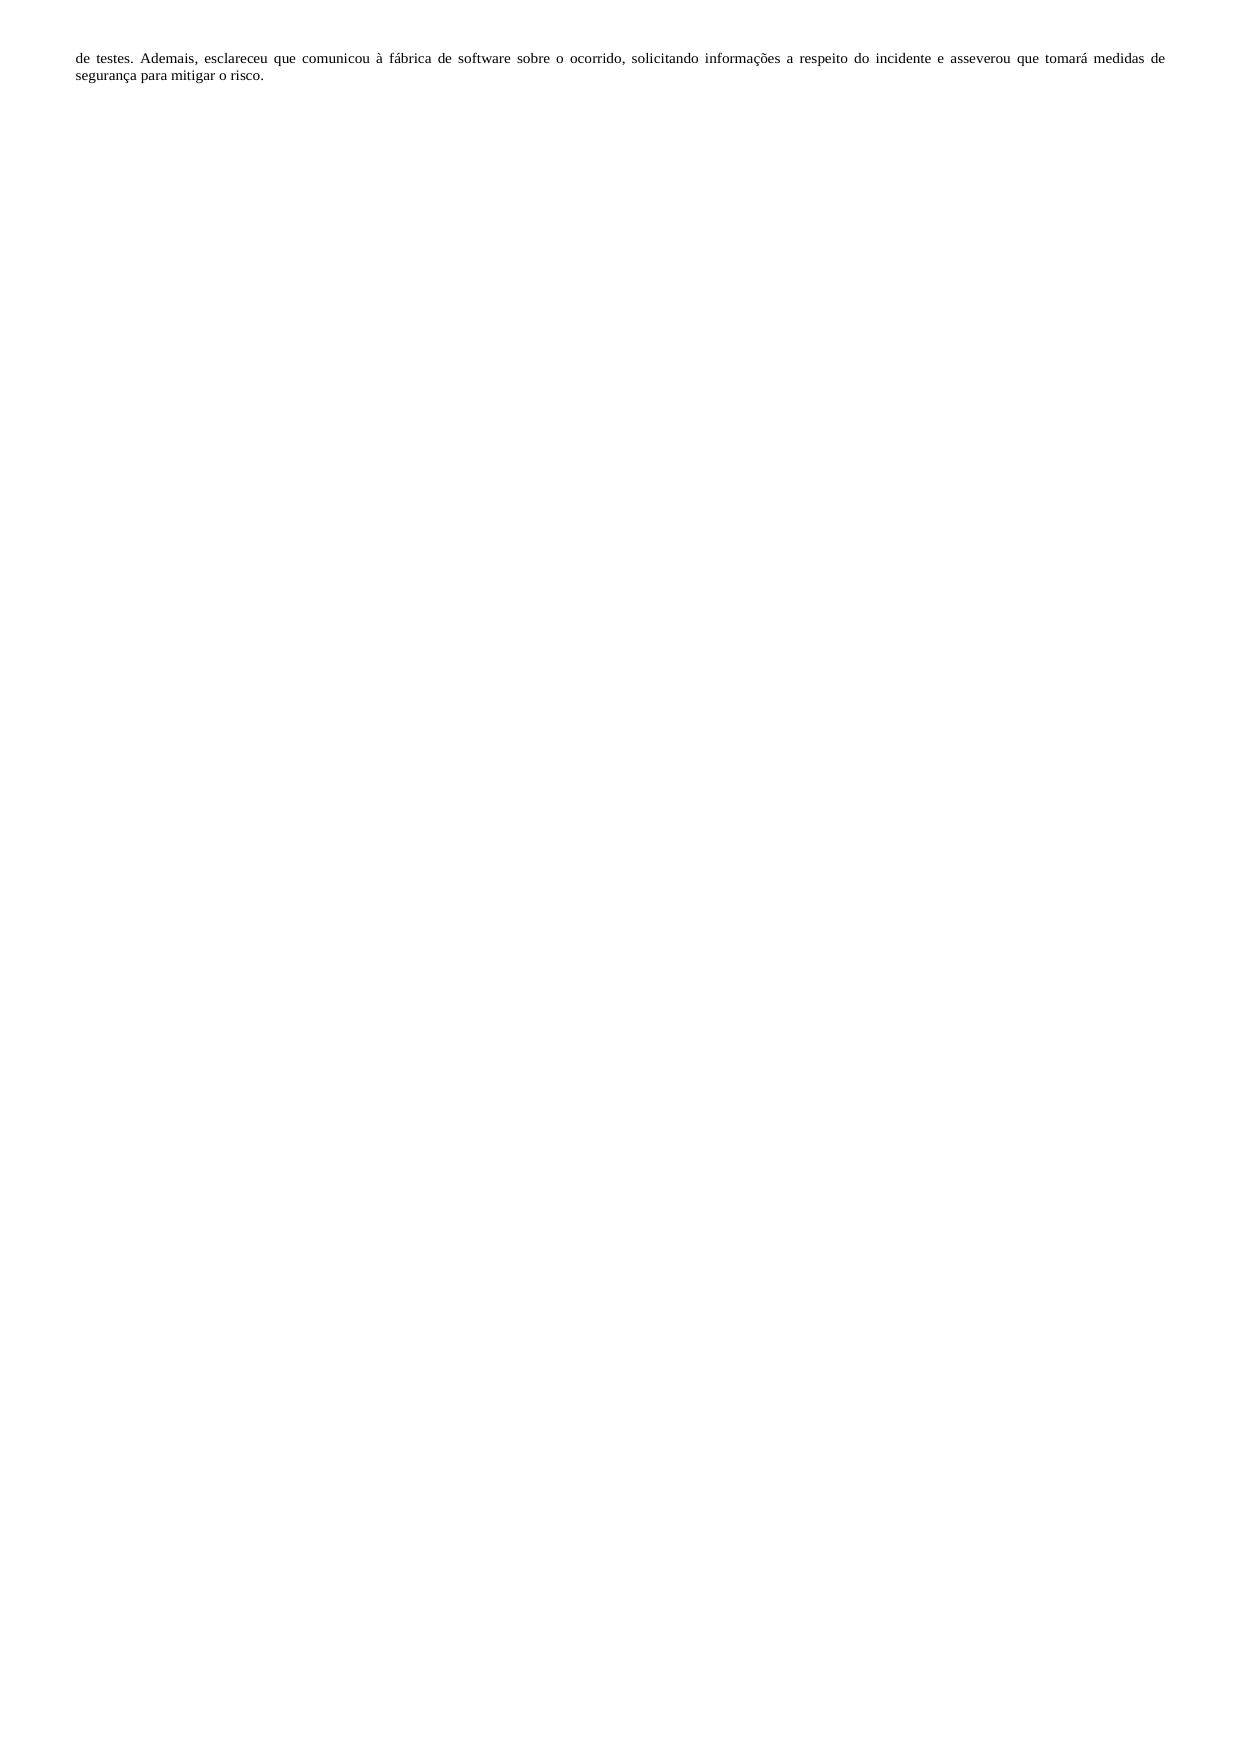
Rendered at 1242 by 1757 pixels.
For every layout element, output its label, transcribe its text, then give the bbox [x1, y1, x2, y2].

text de testes. Ademais, esclareceu que comunicou à fábrica de software sobre o ocorrido, solicitando informações a respeito do incidente e asseverou que tomará medidas de segurança para mitigar o risco. [75, 50, 1167, 83]
